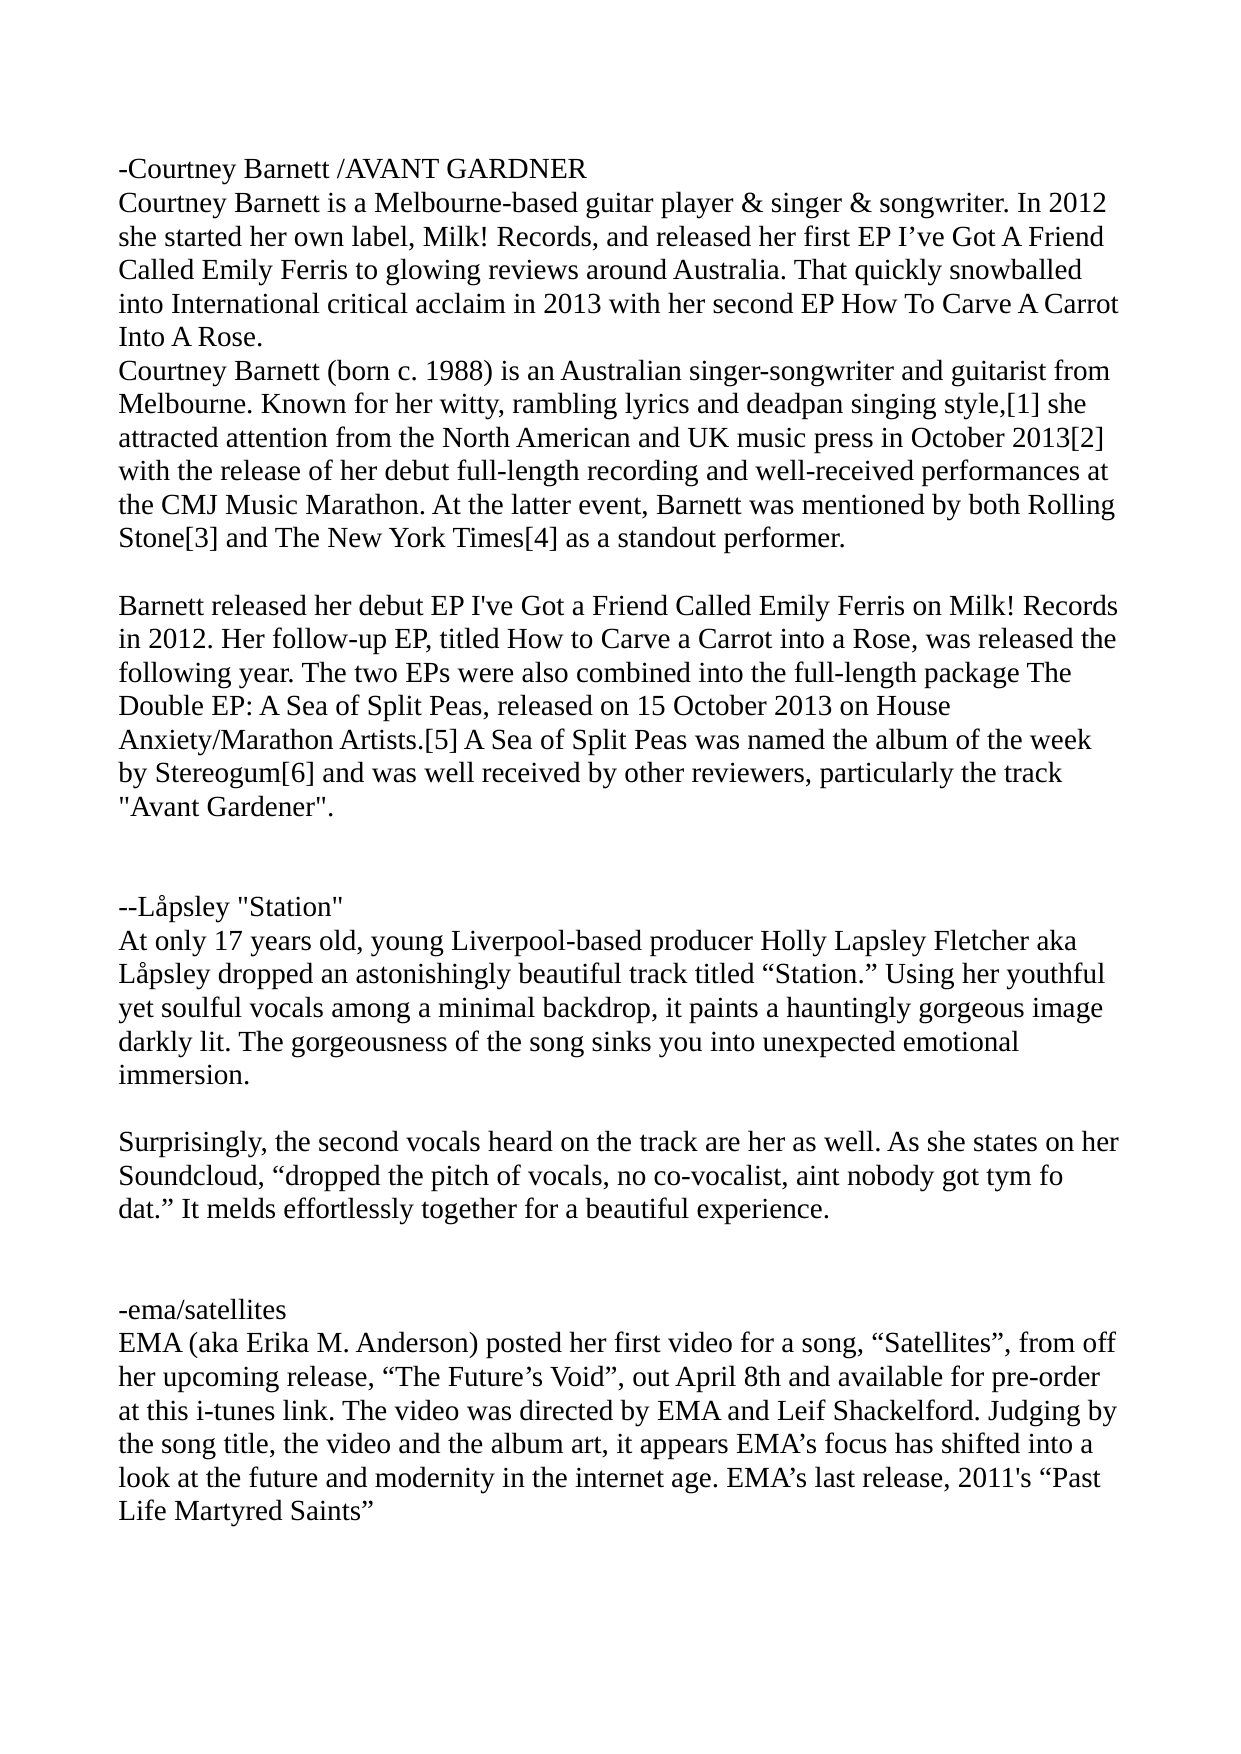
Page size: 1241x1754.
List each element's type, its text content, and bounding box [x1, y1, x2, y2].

text EMA (aka Erika M. Anderson) posted her first video for a song, “Satellites”, from off her upcoming release, “The Future’s Void”, out April 8th and available for pre-order at this i-tunes link. The video was directed by EMA and Leif Shackelford. Judging by the song title, the video and the album art, it appears EMA’s focus has shifted into a look at the future and modernity in the internet age. EMA’s last release, 2011's “Past Life Martyred Saints” [118, 1326, 1122, 1527]
text Barnett released her debut EP I've Got a Friend Called Emily Ferris on Milk! Records in 2012. Her follow-up EP, titled How to Carve a Carrot into a Rose, was released the following year. The two EPs were also combined into the full-length package The Double EP: A Sea of Split Peas, released on 15 October 2013 on House Anxiety/Marathon Artists.[5] A Sea of Split Peas was named the album of the week by Stereogum[6] and was well received by other reviewers, particularly the track "Avant Gardener". [118, 588, 1122, 822]
text --Låpsley "Station" [118, 889, 1122, 923]
text -ema/satellites [118, 1292, 1122, 1326]
text Surprisingly, the second vocals heard on the track are her as well. As she states on her Soundcloud, “dropped the pitch of vocals, no co-vocalist, aint nobody got tym fo dat.” It melds effortlessly together for a beautiful experience. [118, 1124, 1122, 1225]
text Courtney Barnett (born c. 1988) is an Australian singer-songwriter and guitarist from Melbourne. Known for her witty, rambling lyrics and deadpan singing style,[1] she attracted attention from the North American and UK music press in October 2013[2] with the release of her debut full-length recording and well-received performances at the CMJ Music Marathon. At the latter event, Barnett was mentioned by both Rolling Stone[3] and The New York Times[4] as a standout performer. [118, 353, 1122, 554]
text Courtney Barnett is a Melbourne-based guitar player & singer & songwriter. In 2012 she started her own label, Milk! Records, and released her first EP I’ve Got A Friend Called Emily Ferris to glowing reviews around Australia. That quickly snowballed into International critical acclaim in 2013 with her second EP How To Carve A Carrot Into A Rose. [118, 185, 1122, 353]
text -Courtney Barnett /AVANT GARDNER [118, 152, 1122, 185]
text At only 17 years old, young Liverpool-based producer Holly Lapsley Fletcher aka Låpsley dropped an astonishingly beautiful track titled “Station.” Using her youthful yet soulful vocals among a minimal backdrop, it paints a hauntingly gorgeous image darkly lit. The gorgeousness of the song sinks you into unexpected emotional immersion. [118, 923, 1122, 1091]
